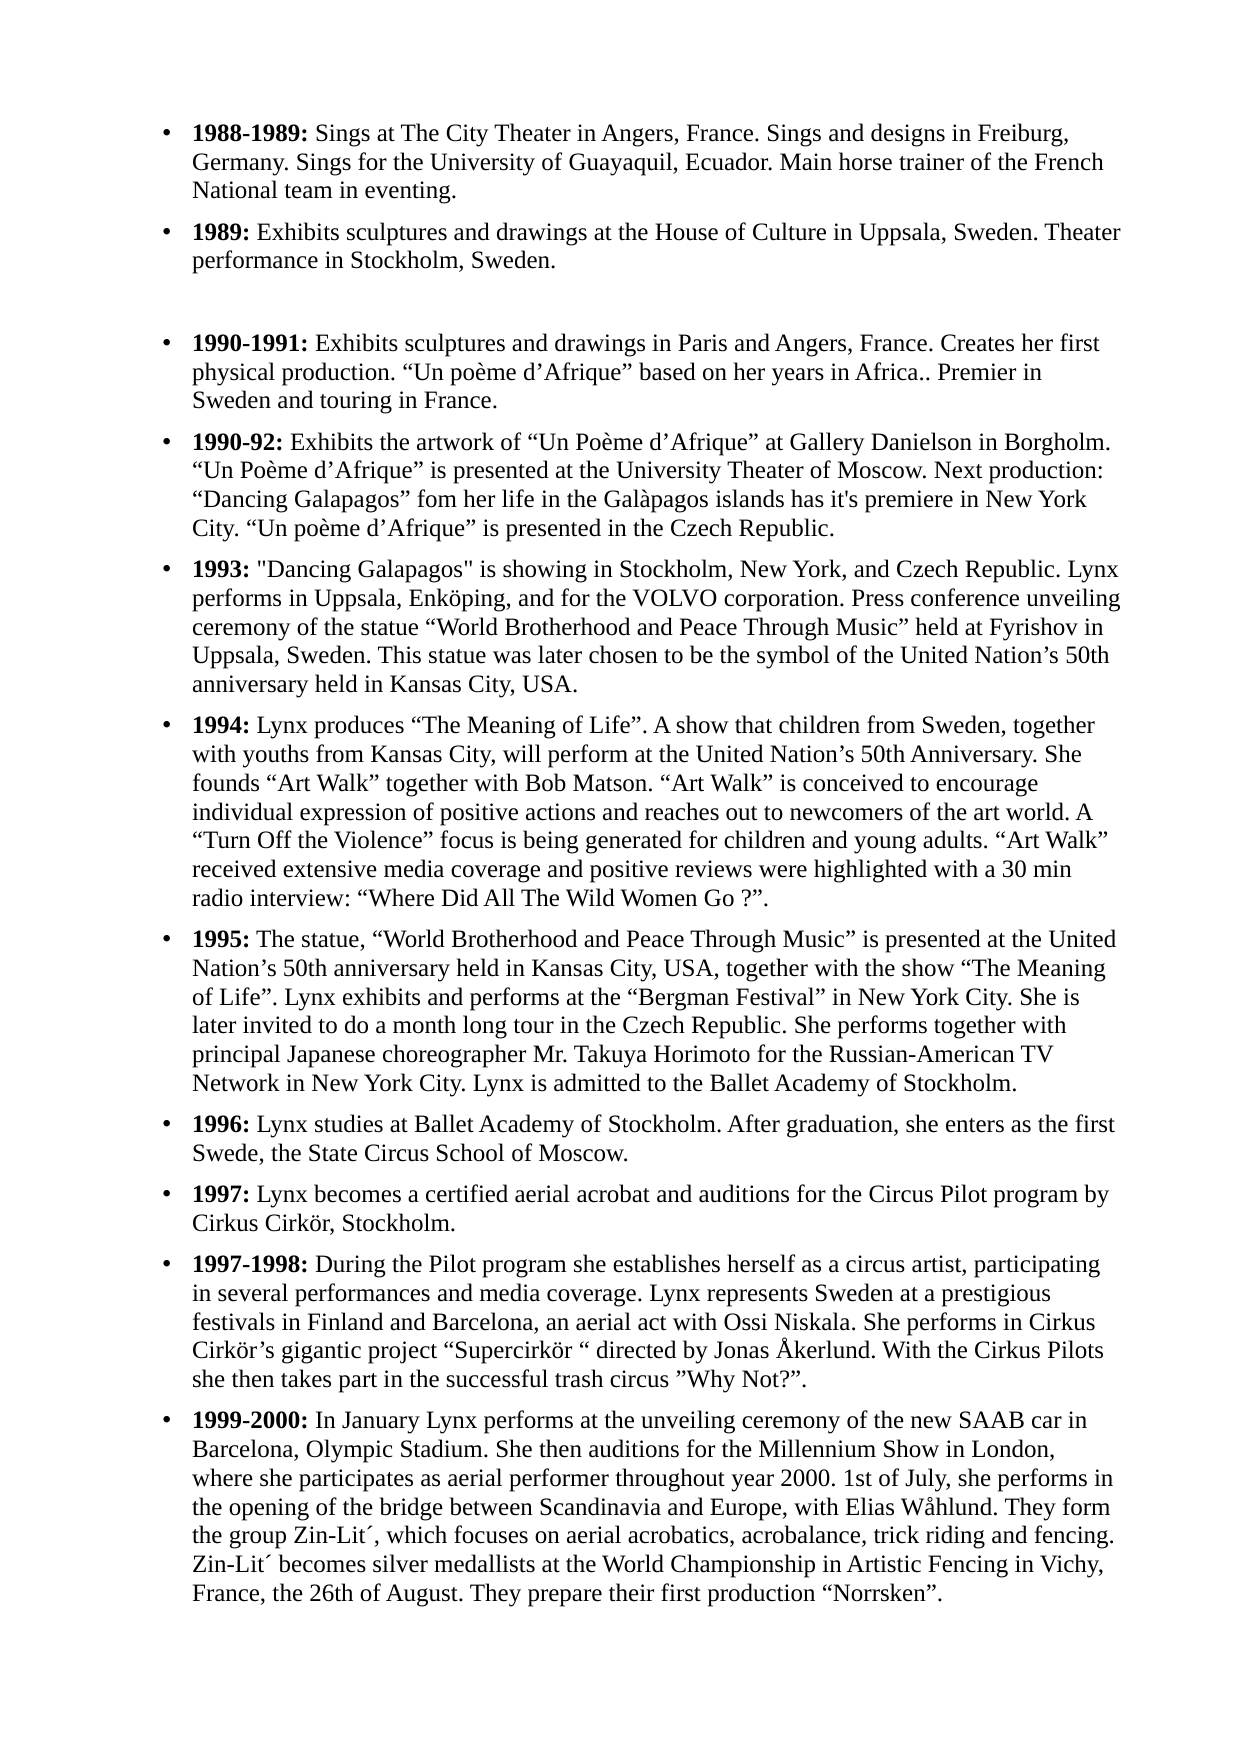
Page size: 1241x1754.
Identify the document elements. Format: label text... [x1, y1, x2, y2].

list 1997: Lynx becomes a certified aerial acrobat and auditions for the Circus Pilot program by Cirkus Cirkör, Stockholm. [162, 1179, 1122, 1237]
list 1990-1991: Exhibits sculptures and drawings in Paris and Angers, France. Creates her first physical production. “Un poème d’Afrique” based on her years in Africa.. Premier in Sweden and touring in France. [162, 328, 1122, 414]
list 1990-92: Exhibits the artwork of “Un Poème d’Afrique” at Gallery Danielson in Borgholm. “Un Poème d’Afrique” is presented at the University Theater of Moscow. Next production: “Dancing Galapagos” fom her life in the Galàpagos islands has it's premiere in New York City. “Un poème d’Afrique” is presented in the Czech Republic. [162, 427, 1122, 542]
list 1996: Lynx studies at Ballet Academy of Stockholm. After graduation, she enters as the first Swede, the State Circus School of Moscow. [162, 1109, 1122, 1167]
list 1995: The statue, “World Brotherhood and Peace Through Music” is presented at the United Nation’s 50th anniversary held in Kansas City, USA, together with the show “The Meaning of Life”. Lynx exhibits and performs at the “Bergman Festival” in New York City. She is later invited to do a month long tour in the Czech Republic. She performs together with principal Japanese choreographer Mr. Takuya Horimoto for the Russian-American TV Network in New York City. Lynx is admitted to the Ballet Academy of Stockholm. [162, 924, 1122, 1097]
list 1997-1998: During the Pilot program she establishes herself as a circus artist, participating in several performances and media coverage. Lynx represents Sweden at a prestigious festivals in Finland and Barcelona, an aerial act with Ossi Niskala. She performs in Cirkus Cirkör’s gigantic project “Supercirkör “ directed by Jonas Åkerlund. With the Cirkus Pilots she then takes part in the successful trash circus ”Why Not?”. [162, 1249, 1122, 1393]
list 1994: Lynx produces “The Meaning of Life”. A show that children from Sweden, together with youths from Kansas City, will perform at the United Nation’s 50th Anniversary. She founds “Art Walk” together with Bob Matson. “Art Walk” is conceived to encourage individual expression of positive actions and reaches out to newcomers of the art world. A “Turn Off the Violence” focus is being generated for children and young adults. “Art Walk” received extensive media coverage and positive reviews were highlighted with a 30 min radio interview: “Where Did All The Wild Women Go ?”. [162, 711, 1122, 912]
list 1999-2000: In January Lynx performs at the unveiling ceremony of the new SAAB car in Barcelona, Olympic Stadium. She then auditions for the Millennium Show in London, where she participates as aerial performer throughout year 2000. 1st of July, she performs in the opening of the bridge between Scandinavia and Europe, with Elias Wåhlund. They form the group Zin-Lit´, which focuses on aerial acrobatics, acrobalance, trick riding and fencing. Zin-Lit´ becomes silver medallists at the World Championship in Artistic Fencing in Vichy, France, the 26th of August. They prepare their first production “Norrsken”. [162, 1406, 1122, 1607]
list 1989: Exhibits sculptures and drawings at the House of Culture in Uppsala, Sweden. Theater performance in Stockholm, Sweden. [162, 217, 1122, 274]
list 1993: "Dancing Galapagos" is showing in Stockholm, New York, and Czech Republic. Lynx performs in Uppsala, Enköping, and for the VOLVO corporation. Press conference unveiling ceremony of the statue “World Brotherhood and Peace Through Music” held at Fyrishov in Uppsala, Sweden. This statue was later chosen to be the symbol of the United Nation’s 50th anniversary held in Kansas City, USA. [162, 554, 1122, 698]
list 1988-1989: Sings at The City Theater in Angers, France. Sings and designs in Freiburg, Germany. Sings for the University of Guayaquil, Ecuador. Main horse trainer of the French National team in eventing. [162, 118, 1122, 204]
